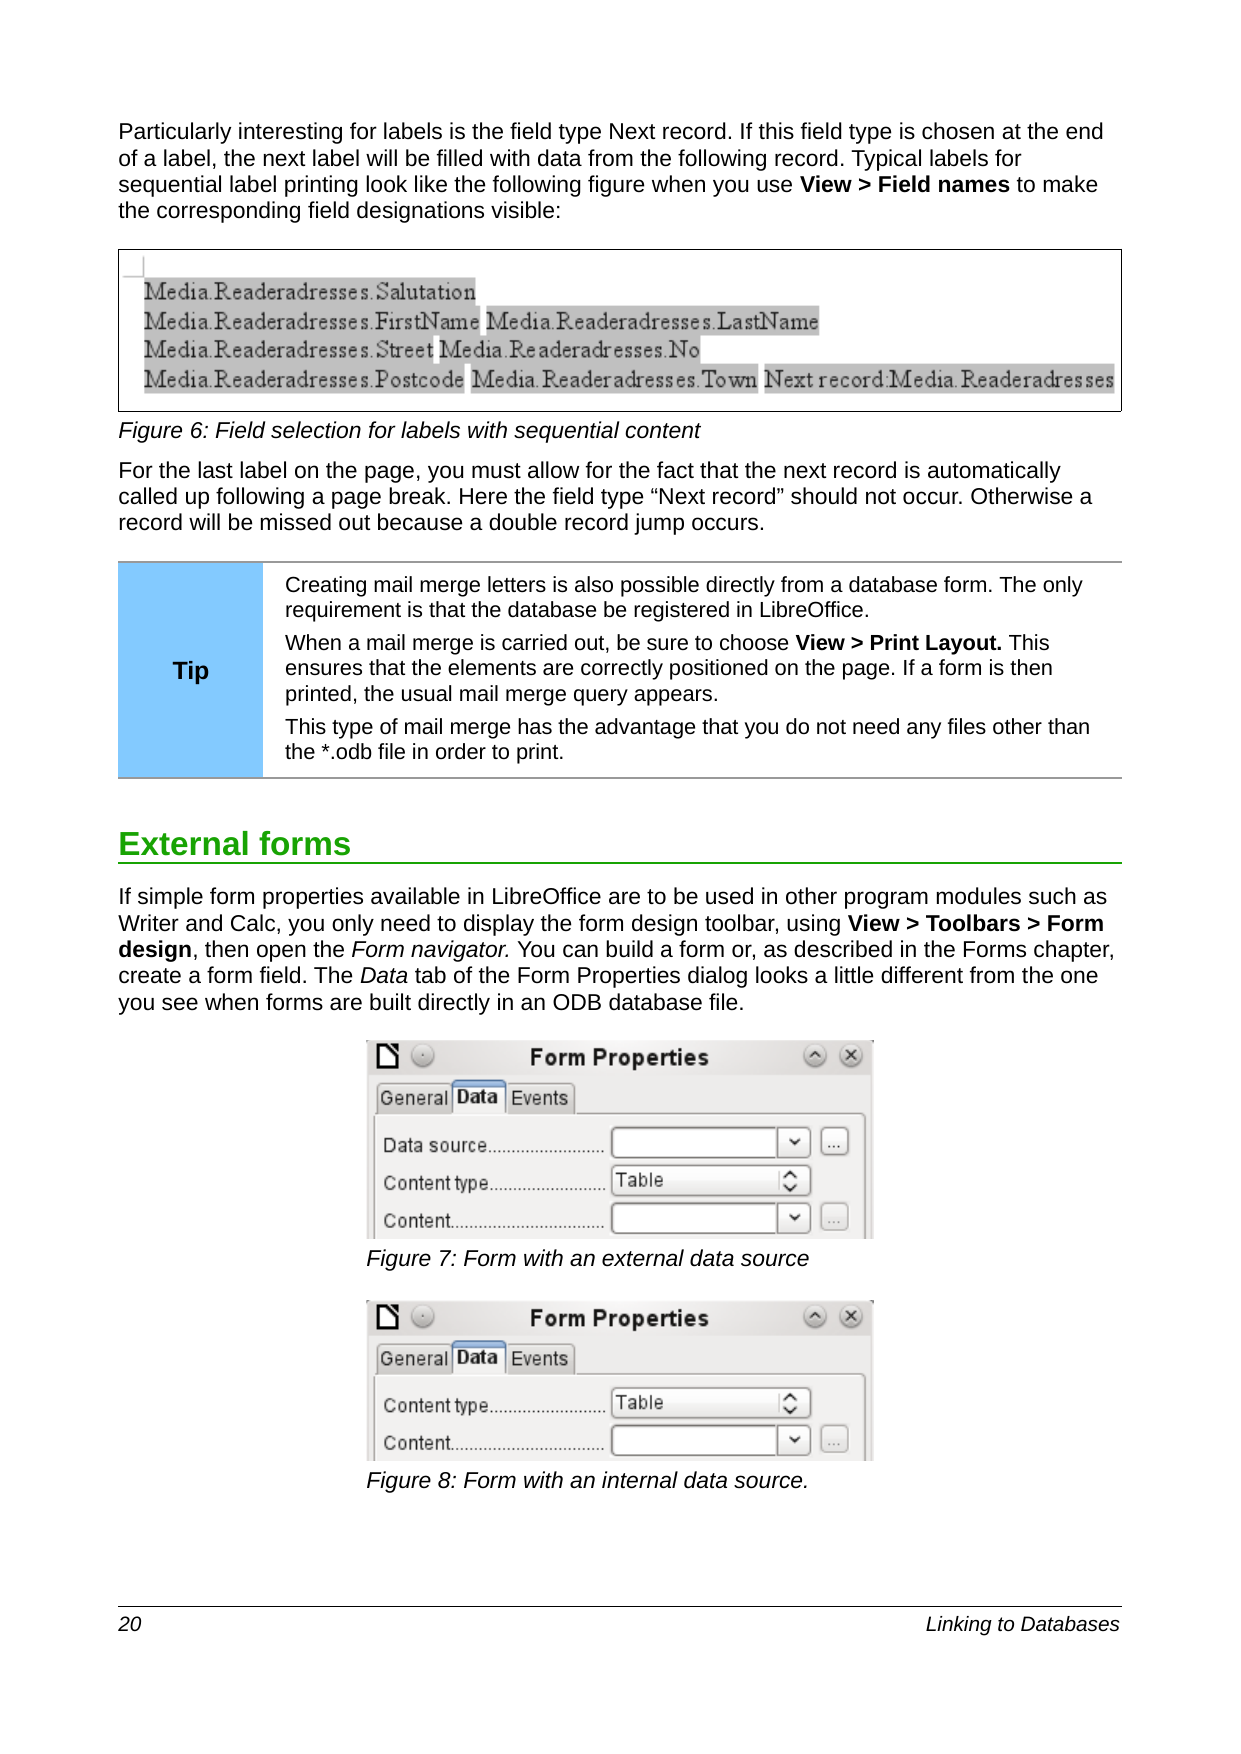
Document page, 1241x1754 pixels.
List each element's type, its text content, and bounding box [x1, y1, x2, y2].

text If simple form properties available in LibreOffice are to be used in other program modules such as Writer and Calc, you only need to display the form design toolbar, using View > Toolbars > Form design, then open the Form navigator. You can build a form or, as described in the Forms chapter, create a form field. The Data tab of the Form Properties dialog looks a little different from the one you see when forms are built directly in an ODB database file. [118, 883, 1122, 1015]
text Figure 7: Form with an external data source [366, 1245, 874, 1271]
subtitle External forms [118, 824, 1122, 862]
text Figure 8: Form with an internal data source. [366, 1467, 874, 1494]
text Figure 6: Field selection for labels with sequential content [118, 417, 1122, 444]
table_header Creating mail merge letters is also possible directly from a database form. The only requirement is that the database be registered in LibreOffice. When a mail merge is carried out, be sure to choose View > Print Layout. This ensures that the elements are correctly positioned on the page. If a form is then printed, the usual mail merge query appears. This type of mail merge has the advantage that you do not need any files other than the *.odb file in order to print. [264, 563, 1122, 777]
picture [366, 1040, 874, 1239]
text Particularly interesting for labels is the field type Next record. If this field type is chosen at the end of a label, the next label will be filled with data from the following record. Typical labels for sequential label printing look like the following figure when you use View > Field names to make the corresponding field designations visible: [118, 118, 1122, 223]
picture [119, 250, 1121, 411]
table_header Tip [118, 563, 263, 777]
text For the last label on the page, you must allow for the fact that the next record is automatically called up following a page break. Here the field type “Next record” should not occur. Otherwise a record will be missed out because a double record jump occurs. [118, 457, 1122, 536]
picture [366, 1300, 874, 1461]
